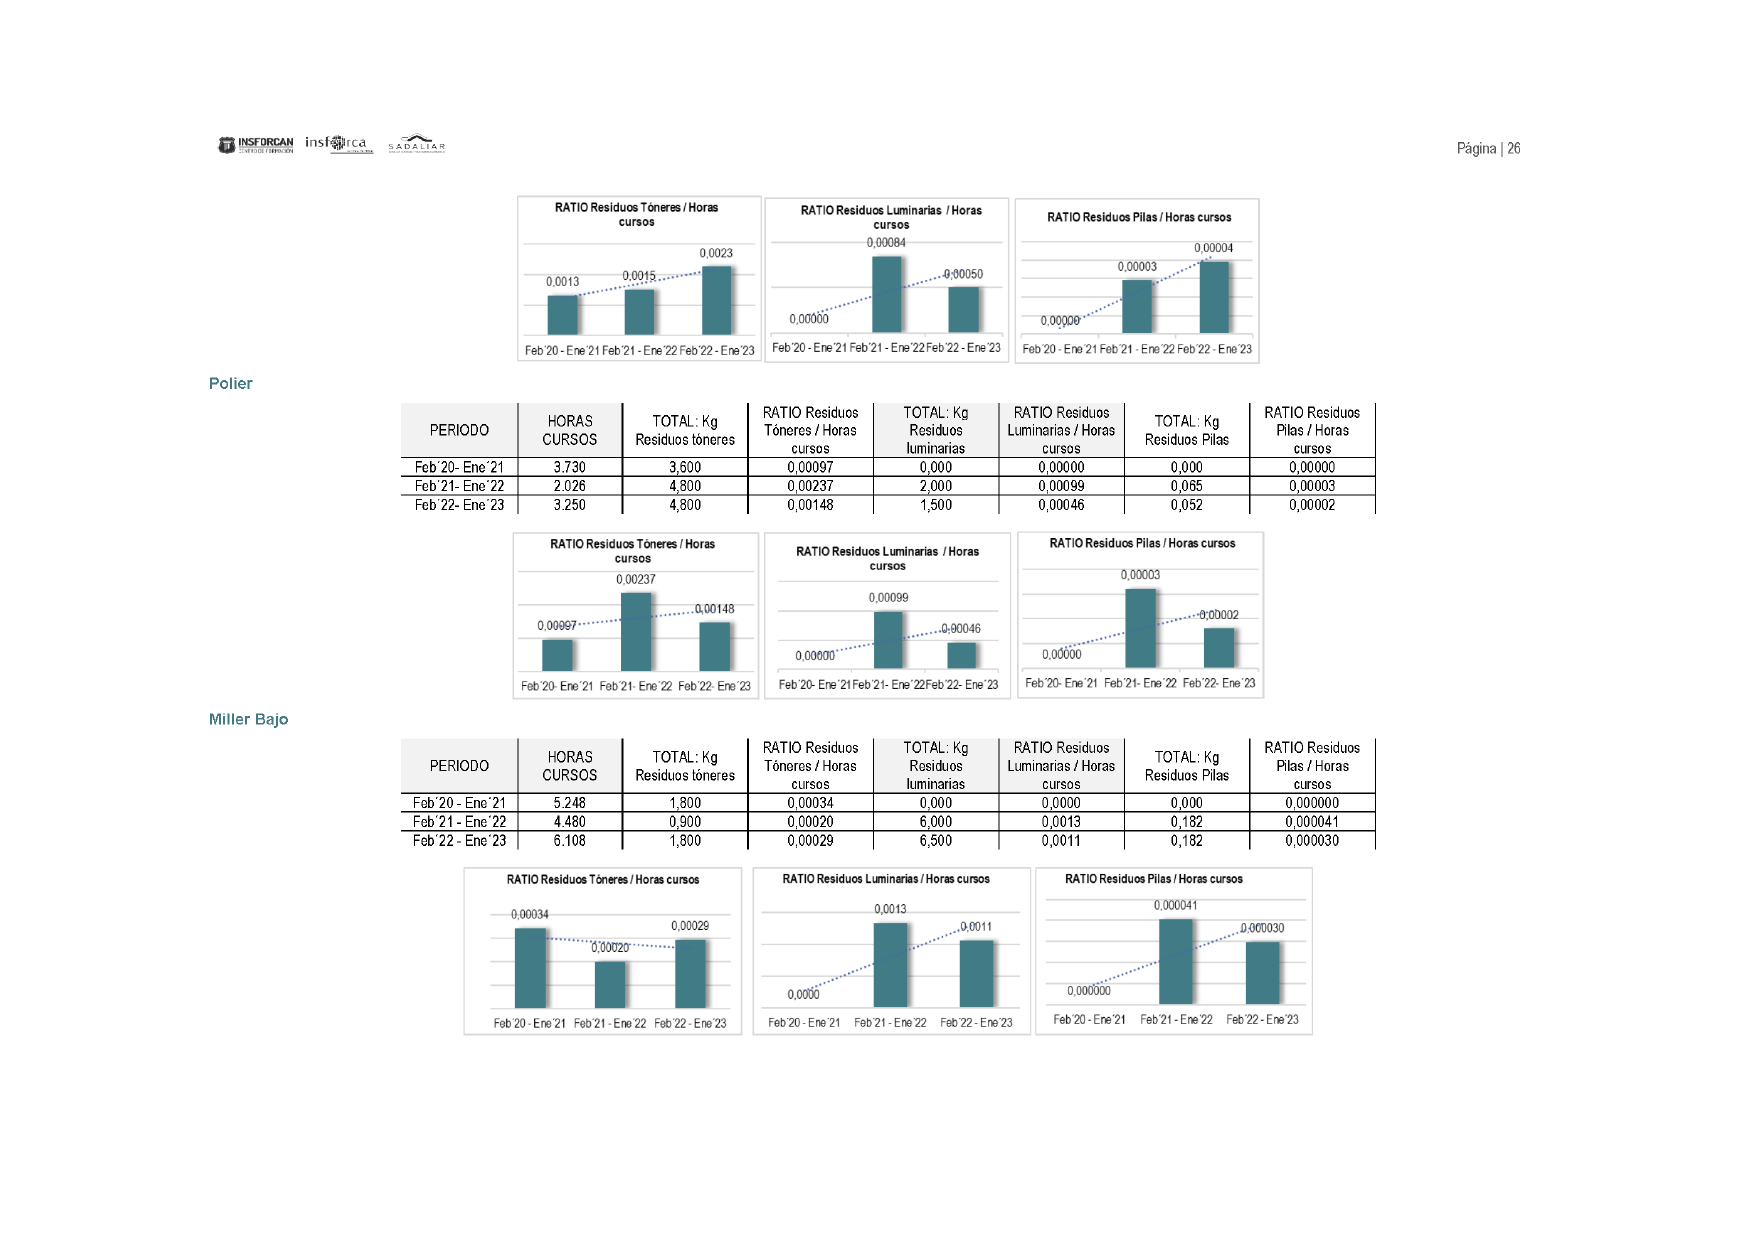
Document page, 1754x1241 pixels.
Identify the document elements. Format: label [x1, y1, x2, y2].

picture [147, 88, 1614, 1063]
